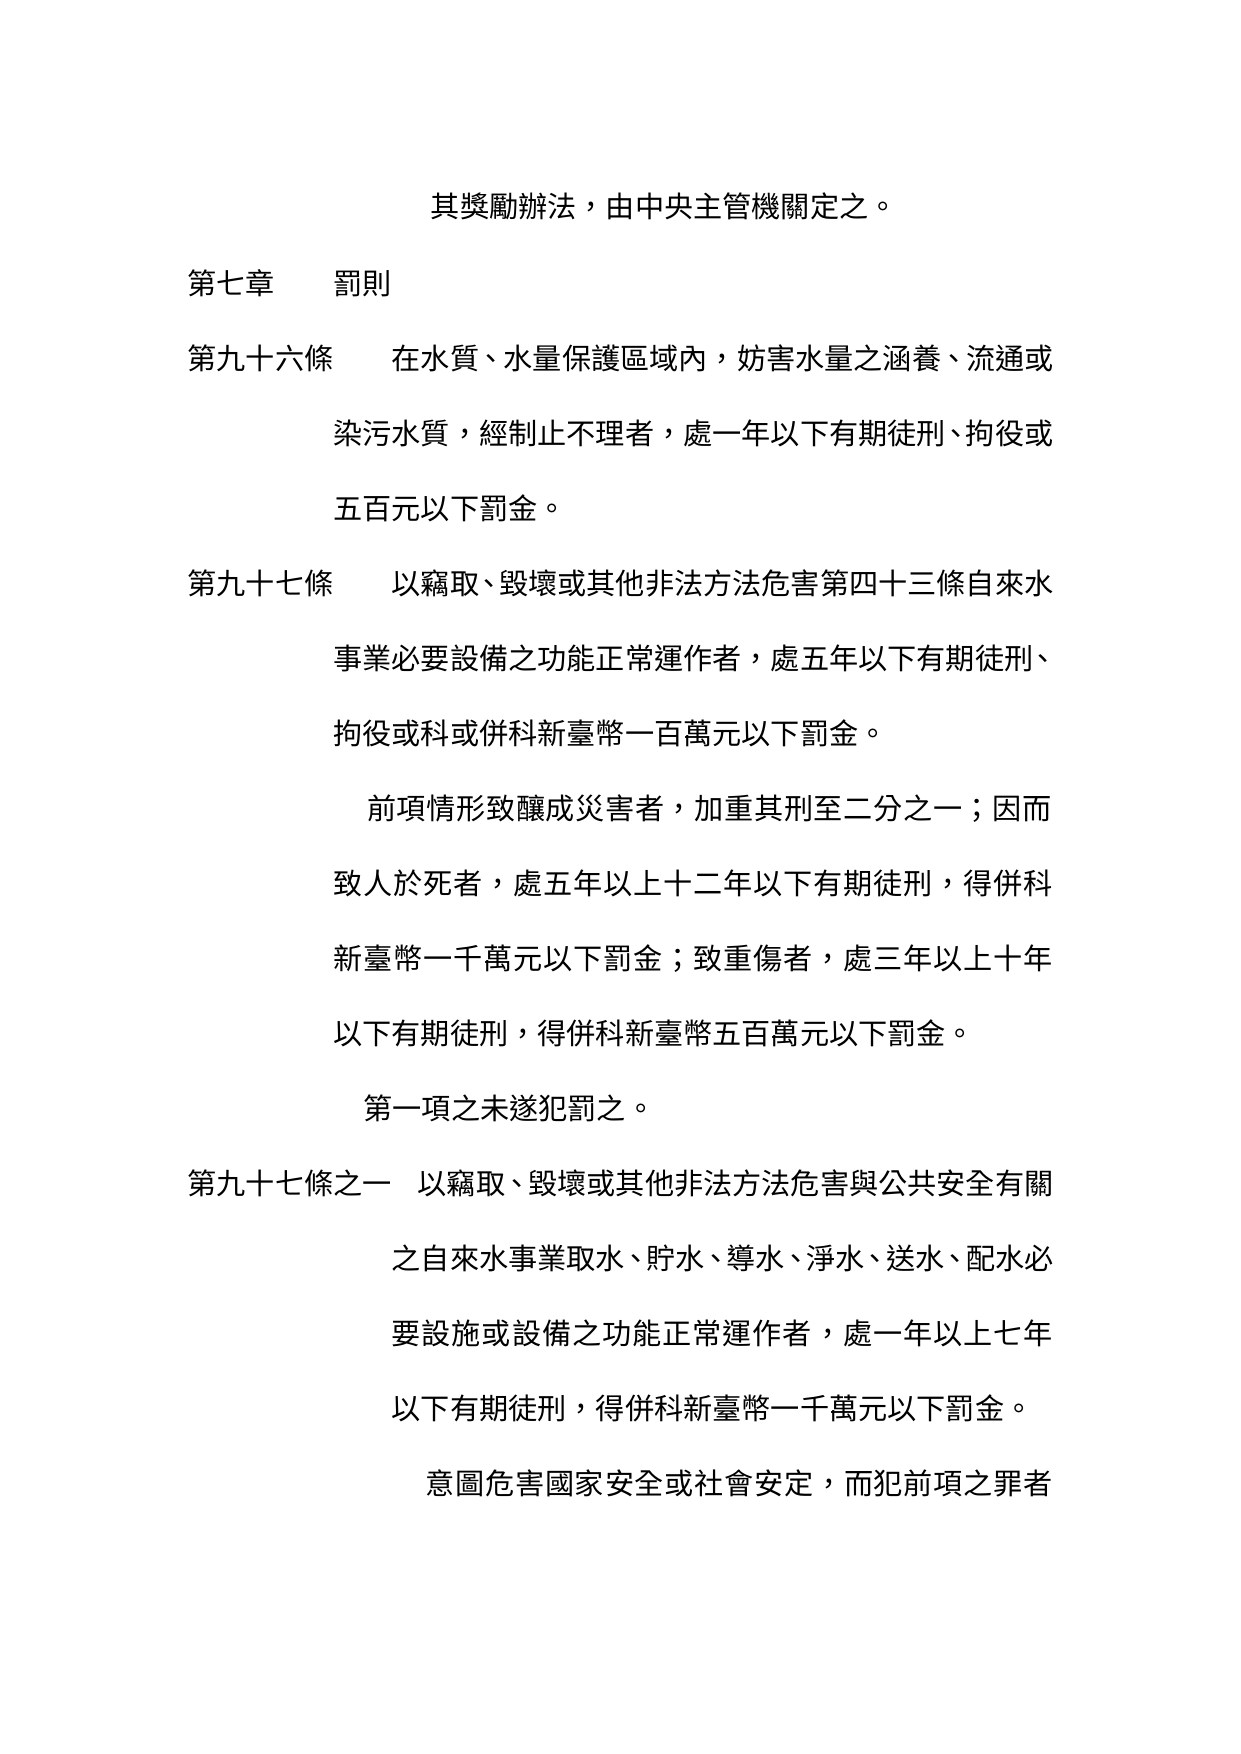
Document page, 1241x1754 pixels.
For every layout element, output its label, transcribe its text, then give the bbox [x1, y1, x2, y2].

text 第七章 罰則 [187, 244, 1053, 319]
table_cell [177, 165, 431, 244]
text 第九十七條之一 以竊取、毀壞或其他非法方法危害與公共安全有關之自來水事業取水、貯水、導水、淨水、送水、配水必要設施或設備之功能正常運作者，處一年以上七年以下有期徒刑，得併科新臺幣一千萬元以下罰金。 意圖危害國家安全或社會安定，而犯前項之罪者，處三年以上十年以下有期徒刑，得併科新臺幣五千萬元以下罰金。 前二項情形致釀成災害者，加重其刑至二分之一；因而致人於死者，處無期徒刑或七年以上有期徒刑，得併科新臺幣一億元以下罰金；致重傷者，處五年以上十二年以下有期徒刑，得併科新臺幣八千萬元以下罰金。 第一項及第二項之未遂犯罰之。 第一項所定與公共安全有關之自來水事業取水、貯水、導水、淨水、送水、配水之必要設施、設備，由中央主管機關會商相關機關及自來水事業，衡酌其規模、供水量、所在地區、影響民眾生命、身體、財產安全程度及影響經濟產業程度等因素公告之；其異動時，亦同。 [187, 1144, 1053, 1519]
text 第九十七條 以竊取、毀壞或其他非法方法危害第四十三條自來水事業必要設備之功能正常運作者，處五年以下有期徒刑、拘役或科或併科新臺幣一百萬元以下罰金。 前項情形致釀成災害者，加重其刑至二分之一；因而致人於死者，處五年以上十二年以下有期徒刑，得併科新臺幣一千萬元以下罰金；致重傷者，處三年以上十年以下有期徒刑，得併科新臺幣五百萬元以下罰金。 第一項之未遂犯罰之。 [187, 544, 1053, 1144]
table_cell 其獎勵辦法，由中央主管機關定之。 [431, 165, 1053, 244]
text 第九十六條 在水質、水量保護區域內，妨害水量之涵養、流通或染污水質，經制止不理者，處一年以下有期徒刑、拘役或五百元以下罰金。 [187, 319, 1053, 544]
